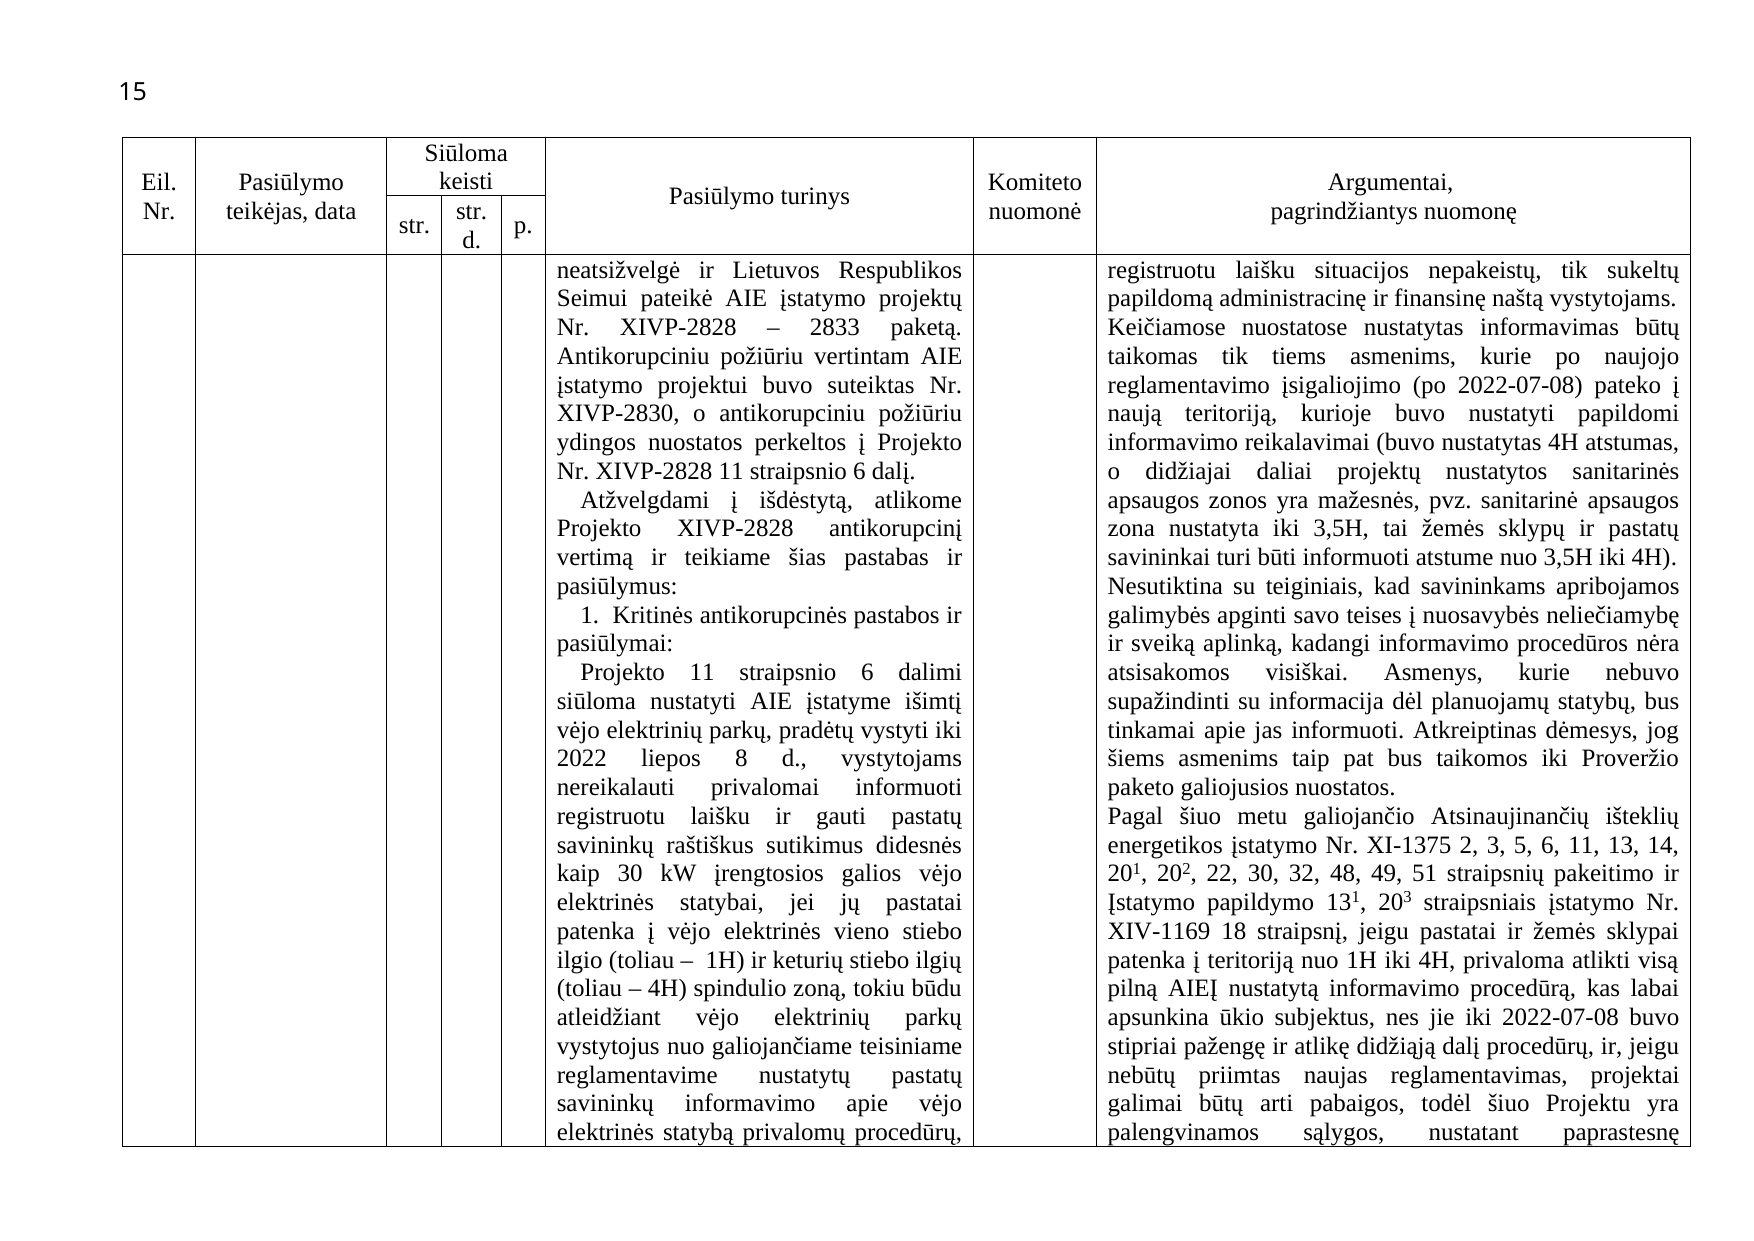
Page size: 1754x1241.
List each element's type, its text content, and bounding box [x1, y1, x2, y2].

table_cell neatsižvelgė ir Lietuvos Respublikos Seimui pateikė AIE įstatymo projektų Nr. XIVP-2828 – 2833 paketą. Antikorupciniu požiūriu vertintam AIE įstatymo projektui buvo suteiktas Nr. XIVP-2830, o antikorupciniu požiūriu ydingos nuostatos perkeltos į Projekto Nr. XIVP-2828 11 straipsnio 6 dalį. Atžvelgdami į išdėstytą, atlikome Projekto XIVP-2828 antikorupcinį vertimą ir teikiame šias pastabas ir pasiūlymus: 1. Kritinės antikorupcinės pastabos ir pasiūlymai: Projekto 11 straipsnio 6 dalimi siūloma nustatyti AIE įstatyme išimtį vėjo elektrinių parkų, pradėtų vystyti iki 2022 liepos 8 d., vystytojams nereikalauti privalomai informuoti registruotu laišku ir gauti pastatų savininkų raštiškus sutikimus didesnės kaip 30 kW įrengtosios galios vėjo elektrinės statybai, jei jų pastatai patenka į vėjo elektrinės vieno stiebo ilgio (toliau – 1H) ir keturių stiebo ilgių (toliau – 4H) spindulio zoną, tokiu būdu atleidžiant vėjo elektrinių parkų vystytojus nuo galiojančiame teisiniame reglamentavime nustatytų pastatų savininkų informavimo apie vėjo elektrinės statybą privalomų procedūrų, [546, 255, 973, 1146]
table_header Eil. Nr. [123, 138, 195, 254]
table_cell registruotu laišku situacijos nepakeistų, tik sukeltų papildomą administracinę ir finansinę naštą vystytojams. Keičiamose nuostatose nustatytas informavimas būtų taikomas tik tiems asmenims, kurie po naujojo reglamentavimo įsigaliojimo (po 2022-07-08) pateko į naują teritoriją, kurioje buvo nustatyti papildomi informavimo reikalavimai (buvo nustatytas 4H atstumas, o didžiajai daliai projektų nustatytos sanitarinės apsaugos zonos yra mažesnės, pvz. sanitarinė apsaugos zona nustatyta iki 3,5H, tai žemės sklypų ir pastatų savininkai turi būti informuoti atstume nuo 3,5H iki 4H). Nesutiktina su teiginiais, kad savininkams apribojamos galimybės apginti savo teises į nuosavybės neliečiamybę ir sveiką aplinką, kadangi informavimo procedūros nėra atsisakomos visiškai. Asmenys, kurie nebuvo supažindinti su informacija dėl planuojamų statybų, bus tinkamai apie jas informuoti. Atkreiptinas dėmesys, jog šiems asmenims taip pat bus taikomos iki Proveržio paketo galiojusios nuostatos. Pagal šiuo metu galiojančio Atsinaujinančių išteklių energetikos įstatymo Nr. XI-1375 2, 3, 5, 6, 11, 13, 14, 201, 202, 22, 30, 32, 48, 49, 51 straipsnių pakeitimo ir Įstatymo papildymo 131, 203 straipsniais įstatymo Nr. XIV-1169 18 straipsnį, jeigu pastatai ir žemės sklypai patenka į teritoriją nuo 1H iki 4H, privaloma atlikti visą pilną AIEĮ nustatytą informavimo procedūrą, kas labai apsunkina ūkio subjektus, nes jie iki 2022-07-08 buvo stipriai pažengę ir atlikę didžiąją dalį procedūrų, ir, jeigu nebūtų priimtas naujas reglamentavimas, projektai galimai būtų arti pabaigos, todėl šiuo Projektu yra palengvinamos sąlygos, nustatant paprastesnę [1097, 255, 1690, 1146]
table_cell [442, 255, 501, 1146]
table_header Siūloma keisti [387, 138, 545, 195]
table_cell [502, 255, 545, 1146]
table_cell str. d. [442, 196, 501, 254]
table_header Argumentai, pagrindžiantys nuomonę [1097, 138, 1690, 254]
table_cell [387, 255, 441, 1146]
table_header Komitetonuomonė [974, 138, 1096, 254]
table_cell [974, 255, 1096, 1146]
table_cell [196, 255, 386, 1146]
table_header Pasiūlymo turinys [546, 138, 973, 254]
table_cell [123, 255, 195, 1146]
table_cell str. [387, 196, 441, 254]
table_cell p. [502, 196, 545, 254]
table_header Pasiūlymo teikėjas, data [196, 138, 386, 254]
